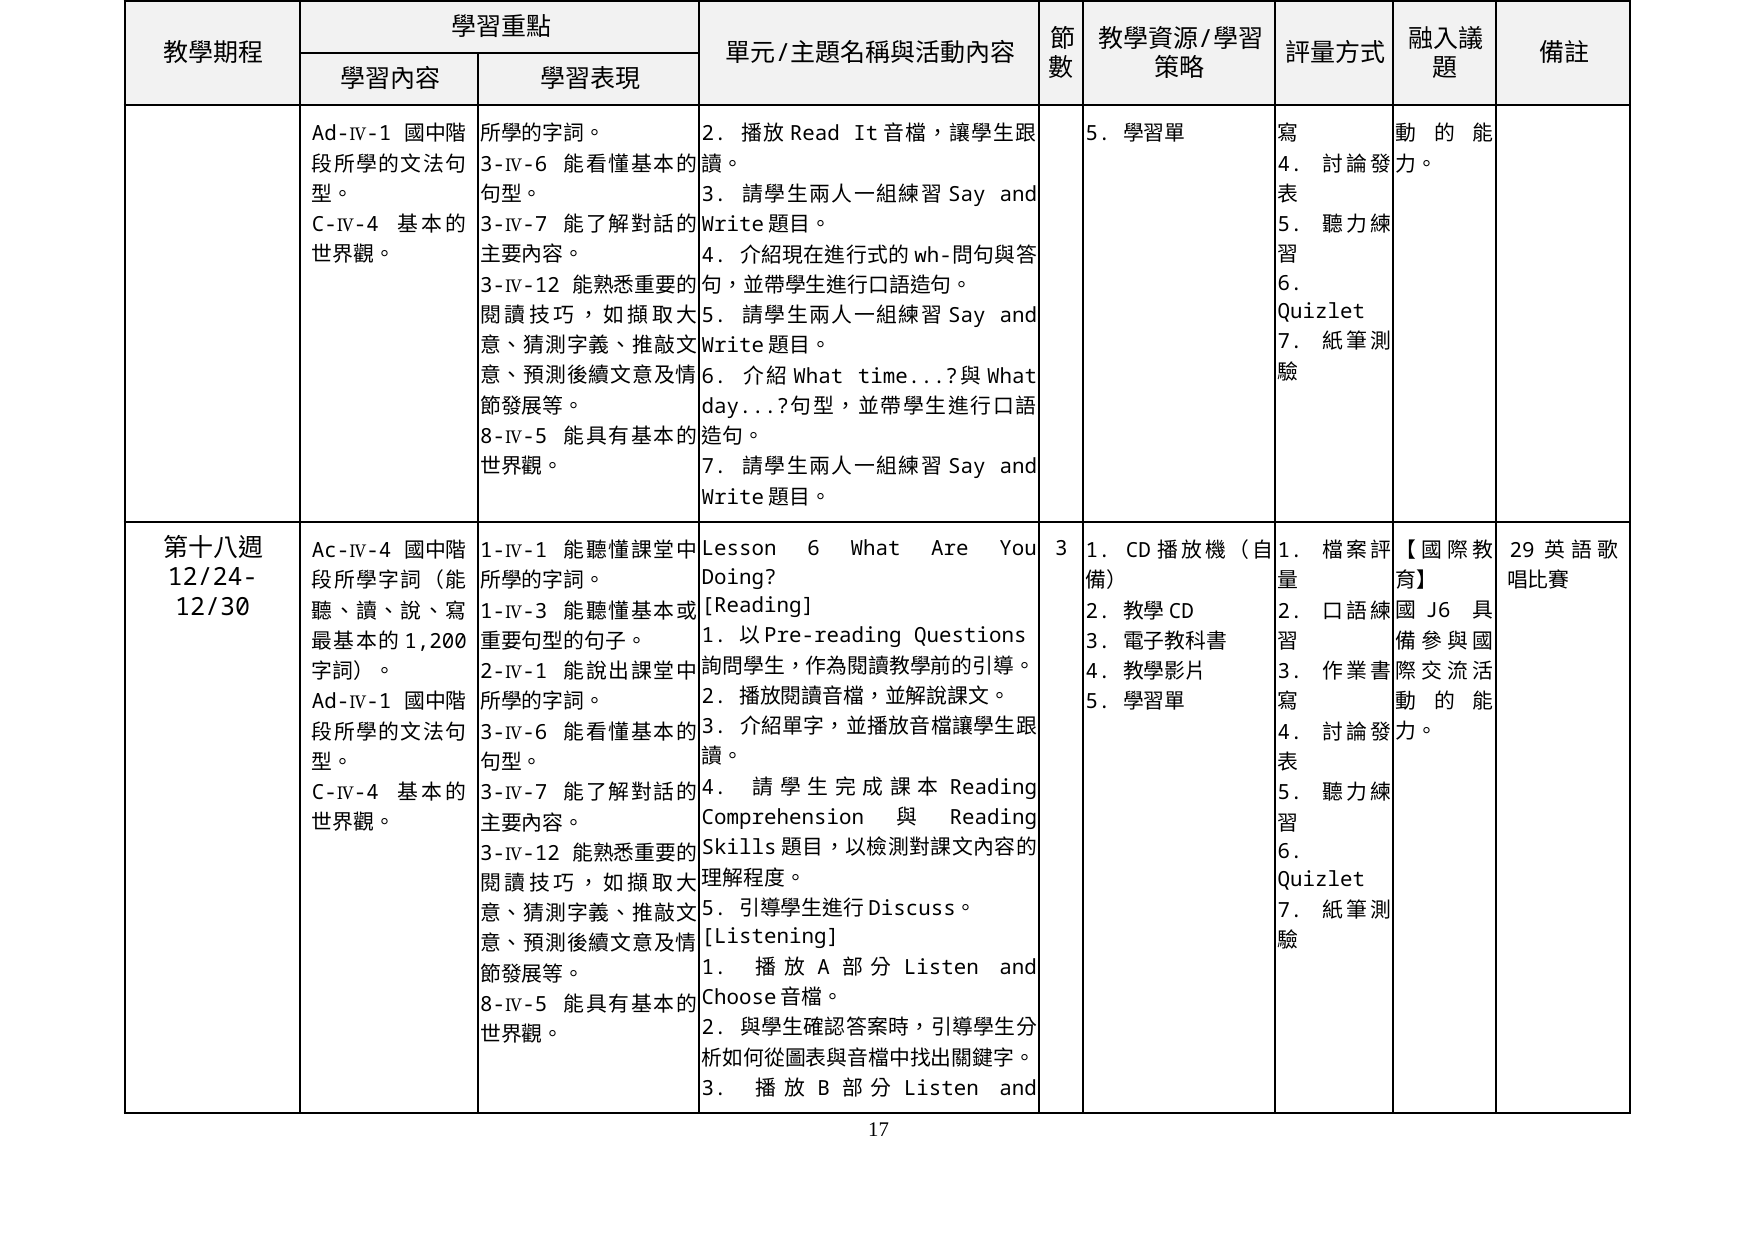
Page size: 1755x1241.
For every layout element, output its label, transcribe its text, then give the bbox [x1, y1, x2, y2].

table_cell 所學的字詞。 3-Ⅳ-6 能看懂基本的句型。 3-Ⅳ-7 能了解對話的主要內容。 3-Ⅳ-12 能熟悉重要的閱讀技巧，如擷取大意、猜測字義、推敲文意、預測後續文意及情節發展等。 8-Ⅳ-5 能具有基本的世界觀。 [479, 106, 698, 521]
table_cell Lesson 6 What Are You Doing? [Reading] 1. 以Pre-reading Questions詢問學生，作為閱讀教學前的引導。 2. 播放閱讀音檔，並解說課文。 3. 介紹單字，並播放音檔讓學生跟讀。 4. 請學生完成課本Reading Comprehension與Reading Skills題目，以檢測對課文內容的理解程度。 5. 引導學生進行Discuss。 [Listening] 1. 播放A部分Listen and Choose音檔。 2. 與學生確認答案時，引導學生分析如何從圖表與音檔中找出關鍵字。 3. 播放B部分Listen and [700, 523, 1038, 1112]
table_cell 5. 學習單 [1084, 106, 1274, 521]
table_cell [1040, 106, 1082, 521]
table_header 單元/主題名稱與活動內容 [700, 2, 1038, 104]
table_cell 【國際教育】 國J6 具備參與國際交流活動的能力。 [1394, 523, 1495, 1112]
table_cell 學習表現 [479, 54, 698, 104]
table_cell Ad-Ⅳ-1 國中階段所學的文法句型。 C-Ⅳ-4 基本的世界觀。 [301, 106, 477, 521]
table_cell 1. CD播放機（自備） 2. 教學CD 3. 電子教科書 4. 教學影片 5. 學習單 [1084, 523, 1274, 1112]
table_cell 動的能力。 [1394, 106, 1495, 521]
table_cell [1497, 106, 1629, 521]
table_header 備註 [1497, 2, 1629, 104]
table_header 節數 [1040, 2, 1082, 104]
table_header 教學期程 [126, 2, 299, 104]
table_cell 29英語歌唱比賽 [1497, 523, 1629, 1112]
table_header 融入議題 [1394, 2, 1495, 104]
table_cell [126, 106, 299, 521]
table_cell 學習內容 [301, 54, 477, 104]
table_cell 1-Ⅳ-1 能聽懂課堂中所學的字詞。 1-Ⅳ-3 能聽懂基本或重要句型的句子。 2-Ⅳ-1 能說出課堂中所學的字詞。 3-Ⅳ-6 能看懂基本的句型。 3-Ⅳ-7 能了解對話的主要內容。 3-Ⅳ-12 能熟悉重要的閱讀技巧，如擷取大意、猜測字義、推敲文意、預測後續文意及情節發展等。 8-Ⅳ-5 能具有基本的世界觀。 [479, 523, 698, 1112]
table_cell 1. 檔案評量 2. 口語練習 3. 作業書寫 4. 討論發表 5. 聽力練習 6. Quizlet 7. 紙筆測驗 [1276, 523, 1392, 1112]
table_header 學習重點 [301, 2, 698, 52]
table_header 評量方式 [1276, 2, 1392, 104]
table_cell 2. 播放Read It音檔，讓學生跟讀。 3. 請學生兩人一組練習Say and Write題目。 4. 介紹現在進行式的wh-問句與答句，並帶學生進行口語造句。 5. 請學生兩人一組練習Say and Write題目。 6. 介紹What time...?與What day...?句型，並帶學生進行口語造句。 7. 請學生兩人一組練習Say and Write題目。 [700, 106, 1038, 521]
table_header 教學資源/學習策略 [1084, 2, 1274, 104]
table_cell 寫 4. 討論發表 5. 聽力練習 6. Quizlet 7. 紙筆測驗 [1276, 106, 1392, 521]
table_cell 第十八週12/24-12/30 [126, 523, 299, 1112]
table_cell 3 [1040, 523, 1082, 1112]
table_cell Ac-Ⅳ-4 國中階段所學字詞（能聽、讀、說、寫最基本的1,200字詞）。 Ad-Ⅳ-1 國中階段所學的文法句型。 C-Ⅳ-4 基本的世界觀。 [301, 523, 477, 1112]
